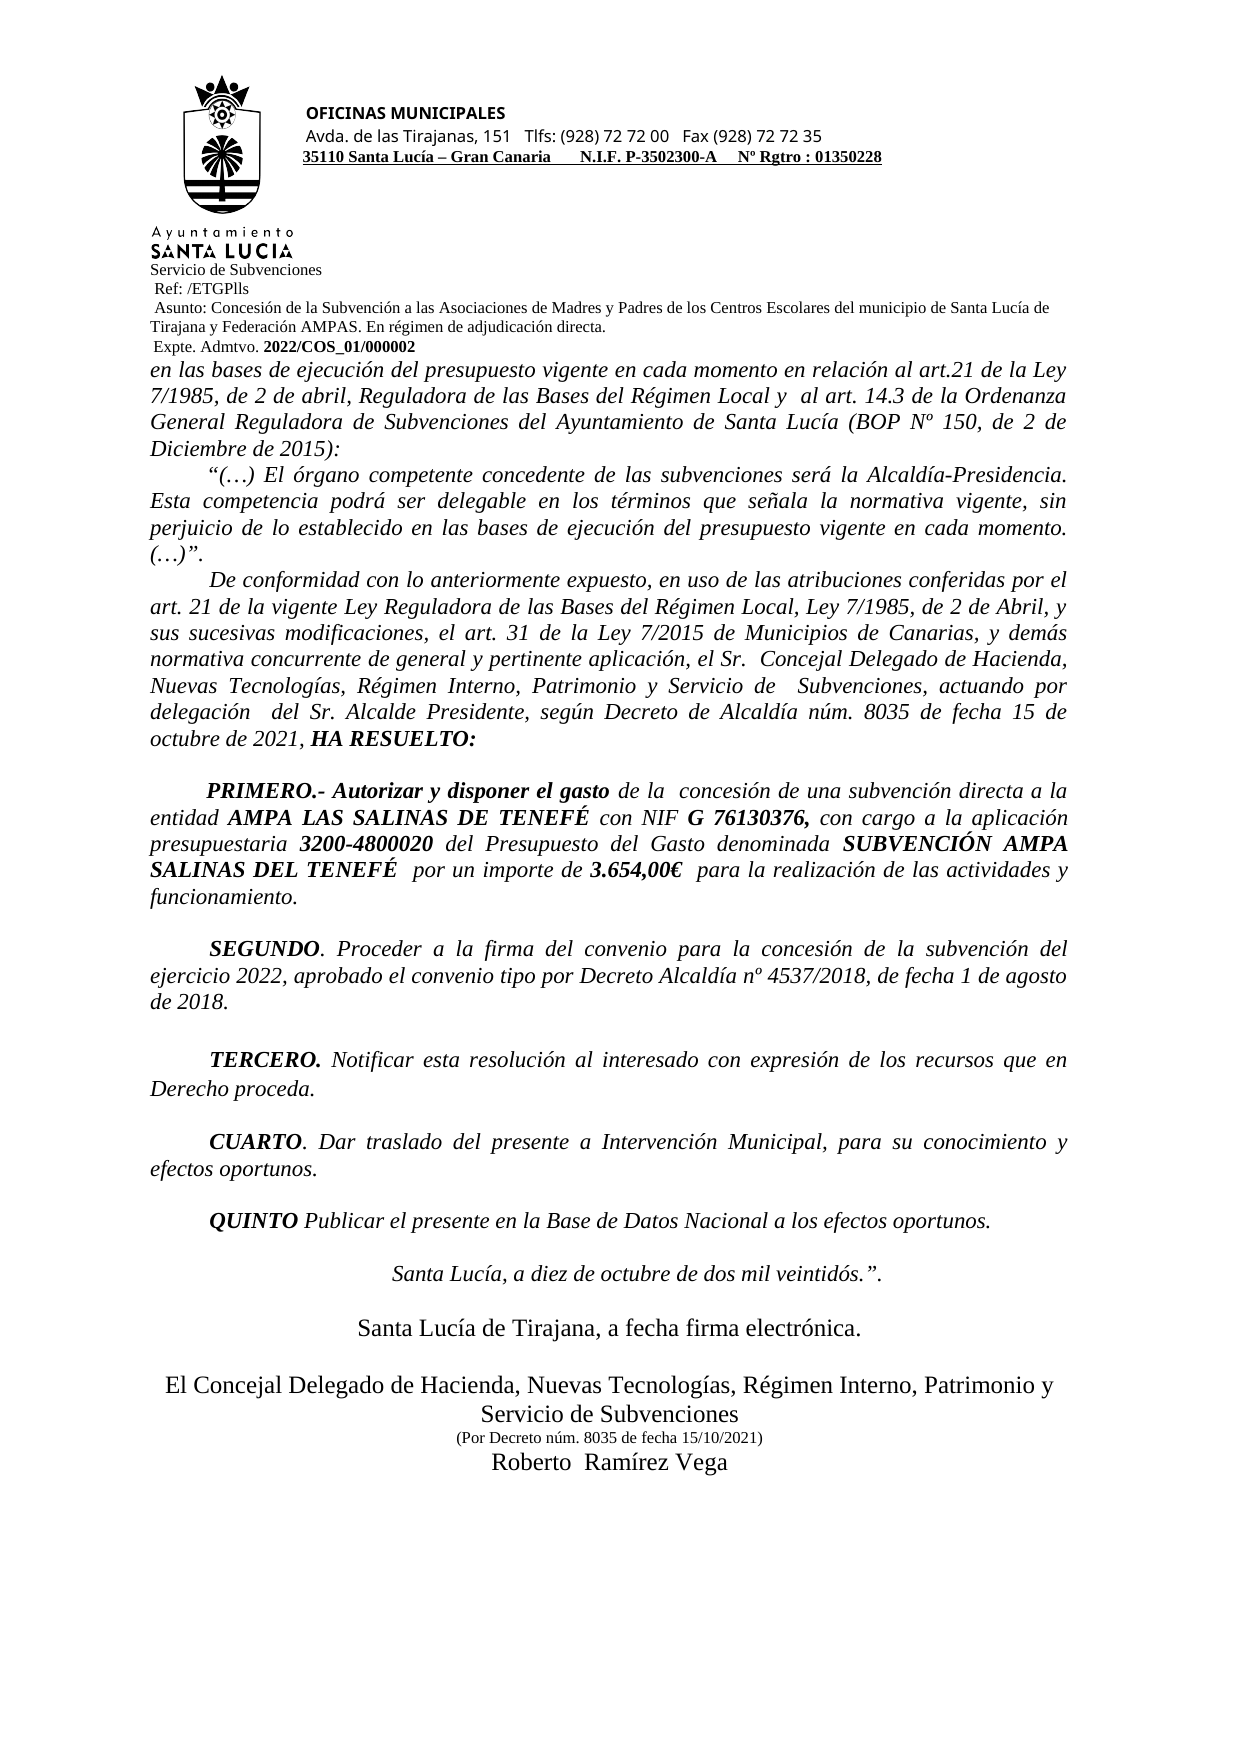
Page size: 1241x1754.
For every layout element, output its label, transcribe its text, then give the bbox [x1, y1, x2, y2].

text El Concejal Delegado de Hacienda, Nuevas Tecnologías, Régimen Interno, Patrimonio y Servicio de Subvenciones [150, 1370, 1069, 1428]
text PRIMERO.- Autorizar y disponer el gasto de la concesión de una subvención directa a la entidad AMPA LAS SALINAS DE TENEFÉ con NIF G 76130376, con cargo a la aplicación presupuestaria 3200-4800020 del Presupuesto del Gasto denominada SUBVENCIÓN AMPA SALINAS DEL TENEFÉ por un importe de 3.654,00€ para la realización de las actividades y funcionamiento. [150, 777, 1069, 909]
text en las bases de ejecución del presupuesto vigente en cada momento en relación al art.21 de la Ley 7/1985, de 2 de abril, Reguladora de las Bases del Régimen Local y al art. 14.3 de la Ordenanza General Reguladora de Subvenciones del Ayuntamiento de Santa Lucía (BOP Nº 150, de 2 de Diciembre de 2015): [150, 356, 1069, 461]
text TERCERO. Notificar esta resolución al interesado con expresión de los recursos que en Derecho proceda. [150, 1044, 1069, 1102]
text SEGUNDO. Proceder a la firma del convenio para la concesión de la subvención del ejercicio 2022, aprobado el convenio tipo por Decreto Alcaldía nº 4537/2018, de fecha 1 de agosto de 2018. [150, 935, 1069, 1014]
text De conformidad con lo anteriormente expuesto, en uso de las atribuciones conferidas por el art. 21 de la vigente Ley Reguladora de las Bases del Régimen Local, Ley 7/1985, de 2 de Abril, y sus sucesivas modificaciones, el art. 31 de la Ley 7/2015 de Municipios de Canarias, y demás normativa concurrente de general y pertinente aplicación, el Sr. Concejal Delegado de Hacienda, Nuevas Tecnologías, Régimen Interno, Patrimonio y Servicio de Subvenciones, actuando por delegación del Sr. Alcalde Presidente, según Decreto de Alcaldía núm. 8035 de fecha 15 de octubre de 2021, HA RESUELTO: [150, 566, 1069, 751]
text (Por Decreto núm. 8035 de fecha 15/10/2021) [150, 1428, 1069, 1447]
text CUARTO. Dar traslado del presente a Intervención Municipal, para su conocimiento y efectos oportunos. [150, 1128, 1069, 1181]
text QUINTO Publicar el presente en la Base de Datos Nacional a los efectos oportunos. [150, 1207, 1069, 1234]
text Roberto Ramírez Vega [150, 1447, 1069, 1476]
text Santa Lucía de Tirajana, a fecha firma electrónica. [150, 1313, 1069, 1342]
text Santa Lucía, a diez de octubre de dos mil veintidós.”. [150, 1260, 1069, 1286]
text “(…) El órgano competente concedente de las subvenciones será la Alcaldía-Presidencia. Esta competencia podrá ser delegable en los términos que señala la normativa vigente, sin perjuicio de lo establecido en las bases de ejecución del presupuesto vigente en cada momento. (…)”. [150, 461, 1069, 566]
